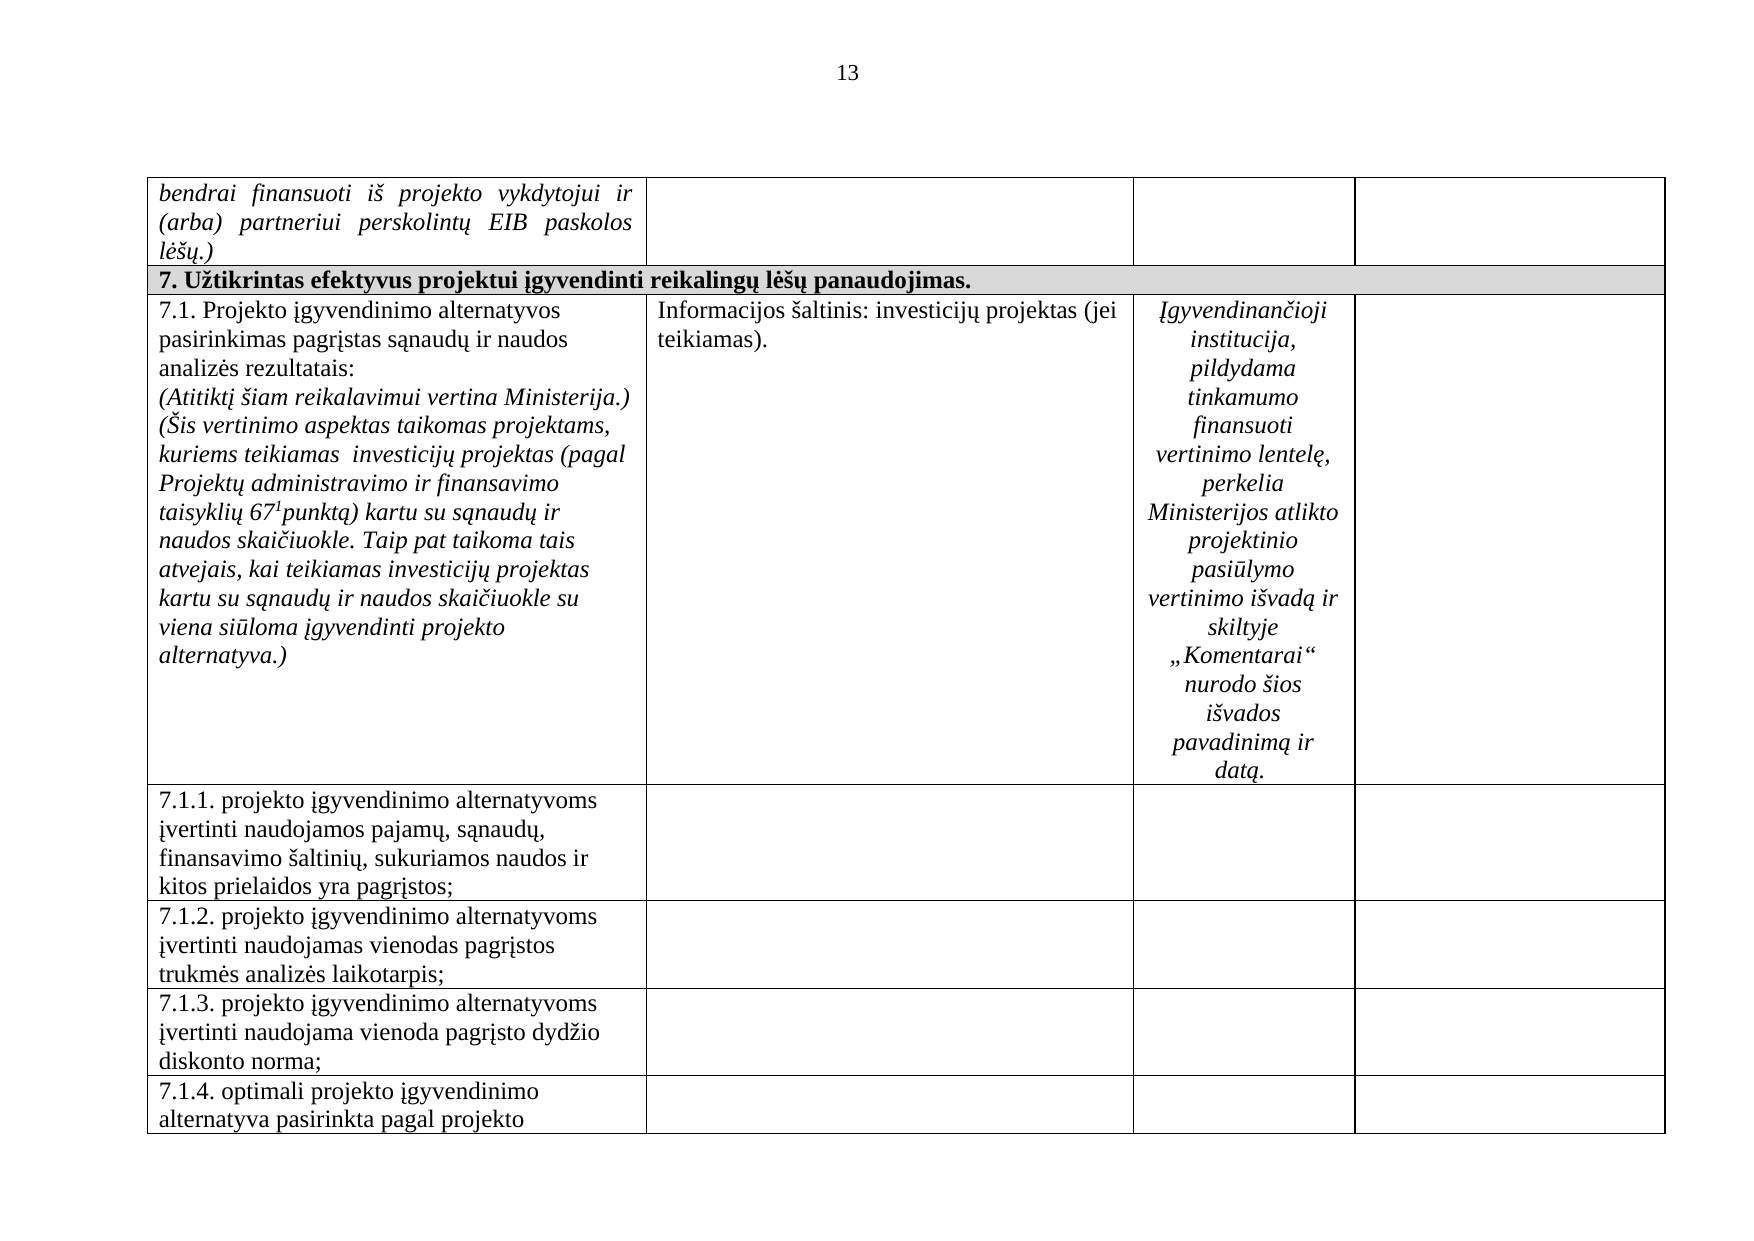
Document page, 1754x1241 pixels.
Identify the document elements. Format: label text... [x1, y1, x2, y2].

table_cell [1134, 785, 1354, 900]
table_cell [647, 178, 1133, 264]
table_cell Įgyvendinančioji institucija, pildydama tinkamumo finansuoti vertinimo lentelę, perkelia Ministerijos atlikto projektinio pasiūlymo vertinimo išvadą ir skiltyje „Komentarai“ nurodo šios išvados pavadinimą ir datą. [1134, 295, 1354, 784]
table_cell [647, 1076, 1133, 1133]
table_cell [1134, 901, 1354, 987]
table_cell [1356, 989, 1664, 1075]
table_cell [1356, 178, 1664, 264]
table_cell 7.1.2. projekto įgyvendinimo alternatyvoms įvertinti naudojamas vienodas pagrįstos trukmės analizės laikotarpis; [148, 901, 646, 987]
table_cell [647, 989, 1133, 1075]
table_cell [647, 901, 1133, 987]
table_cell [1134, 178, 1354, 264]
table_cell Informacijos šaltinis: investicijų projektas (jei teikiamas). [647, 295, 1133, 784]
table_cell [1356, 295, 1664, 784]
table_cell 7.1.1. projekto įgyvendinimo alternatyvoms įvertinti naudojamos pajamų, sąnaudų, finansavimo šaltinių, sukuriamos naudos ir kitos prielaidos yra pagrįstos; [148, 785, 646, 900]
table_cell 7. Užtikrintas efektyvus projektui įgyvendinti reikalingų lėšų panaudojimas. [148, 266, 1664, 294]
table_cell 7.1.4. optimali projekto įgyvendinimo alternatyva pasirinkta pagal projekto [148, 1076, 646, 1133]
table_cell [1134, 1076, 1354, 1133]
table_cell [1356, 901, 1664, 987]
table_cell 7.1. Projekto įgyvendinimo alternatyvos pasirinkimas pagrįstas sąnaudų ir naudos analizės rezultatais: (Atitiktį šiam reikalavimui vertina Ministerija.) (Šis vertinimo aspektas taikomas projektams, kuriems teikiamas investicijų projektas (pagal Projektų administravimo ir finansavimo taisyklių 671punktą) kartu su sąnaudų ir naudos skaičiuokle. Taip pat taikoma tais atvejais, kai teikiamas investicijų projektas kartu su sąnaudų ir naudos skaičiuokle su viena siūloma įgyvendinti projekto alternatyva.) [148, 295, 646, 784]
table_cell [647, 785, 1133, 900]
table_cell 7.1.3. projekto įgyvendinimo alternatyvoms įvertinti naudojama vienoda pagrįsto dydžio diskonto norma; [148, 989, 646, 1075]
table_cell [1356, 785, 1664, 900]
table_cell [1356, 1076, 1664, 1133]
table_cell [1134, 989, 1354, 1075]
